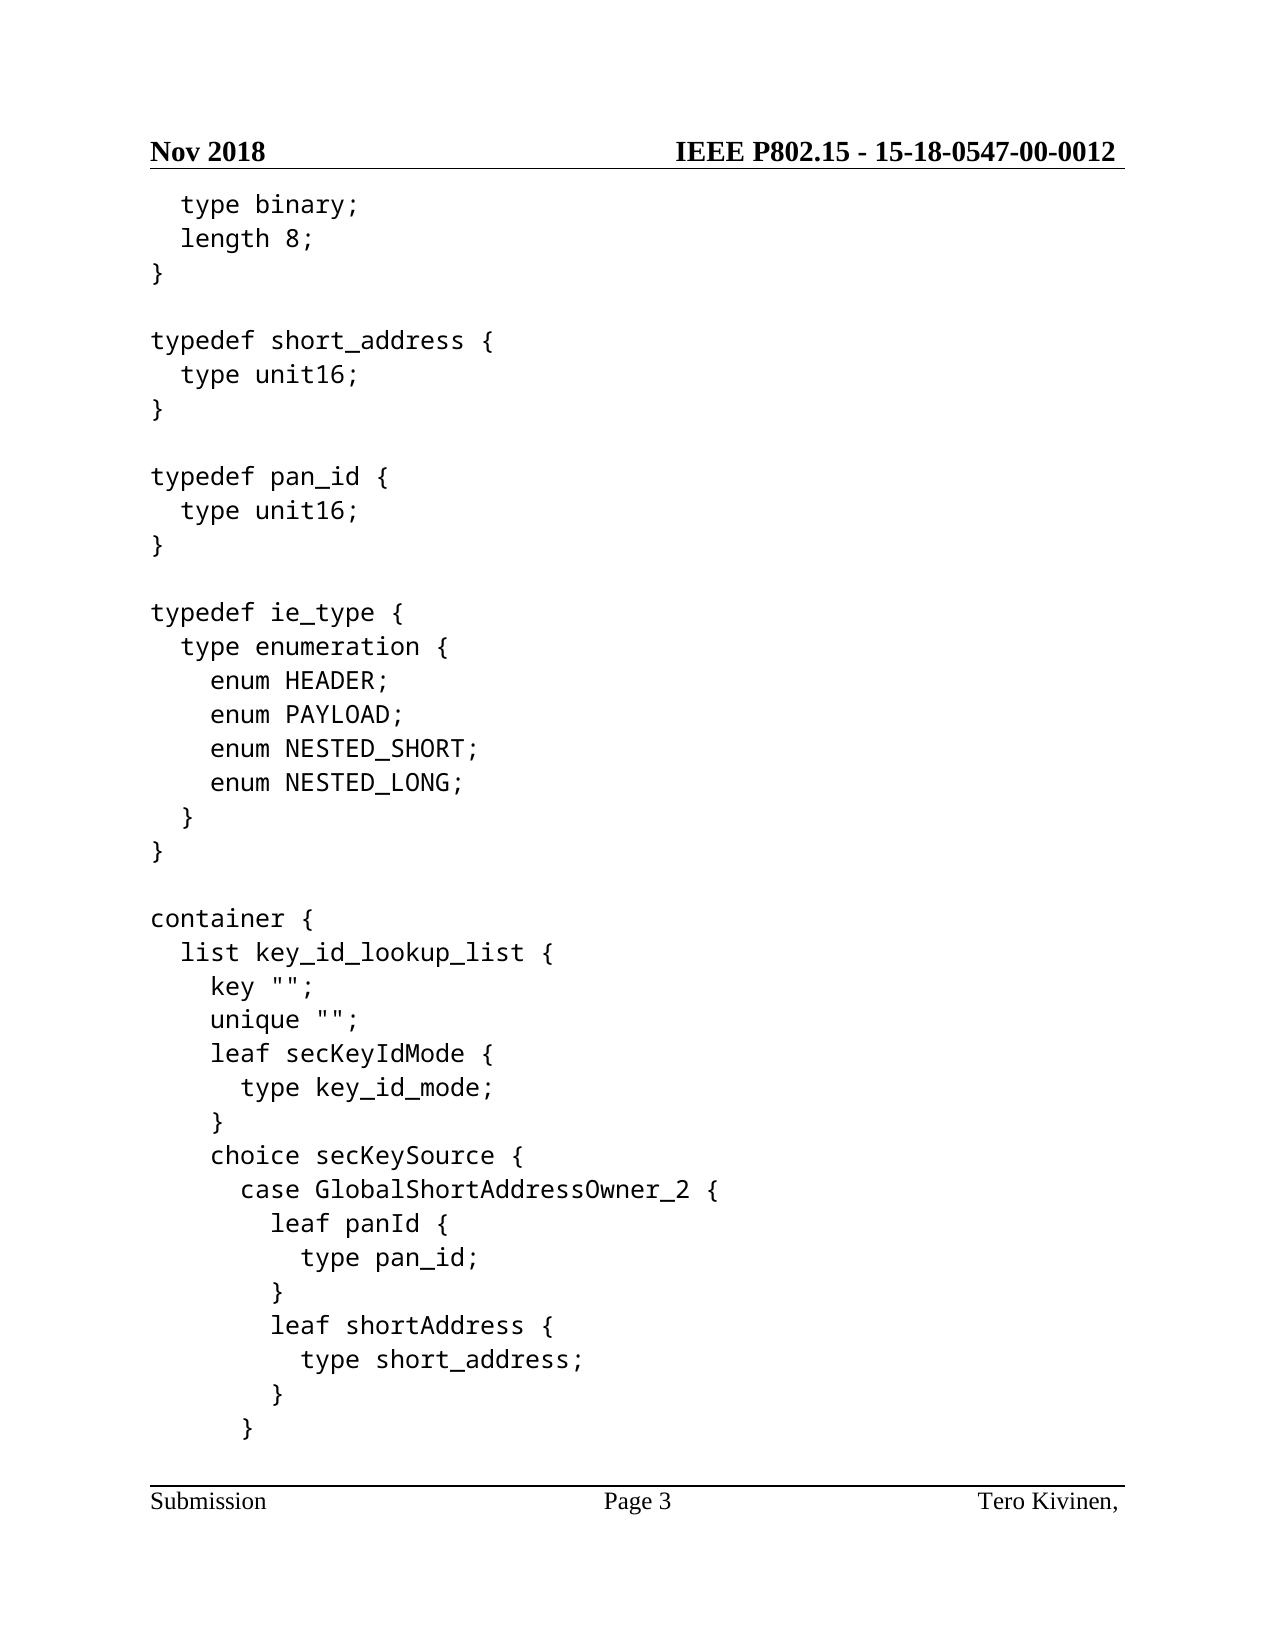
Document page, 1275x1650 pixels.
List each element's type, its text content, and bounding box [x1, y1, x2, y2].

text choice secKeySource { [150, 1138, 1125, 1172]
text } [150, 1410, 1125, 1444]
text typedef short_address { [150, 323, 1125, 357]
text key ""; [150, 968, 1125, 1002]
text unique ""; [150, 1002, 1125, 1036]
text } [150, 391, 1125, 425]
text leaf panId { [150, 1206, 1125, 1240]
text container { [150, 901, 1125, 934]
text type pan_id; [150, 1240, 1125, 1274]
text enum PAYLOAD; [150, 697, 1125, 731]
text } [150, 1376, 1125, 1410]
text length 8; [150, 221, 1125, 255]
text } [150, 799, 1125, 833]
text type binary; [150, 187, 1125, 221]
text typedef ie_type { [150, 595, 1125, 629]
text enum HEADER; [150, 663, 1125, 697]
text } [150, 1104, 1125, 1138]
text enum NESTED_SHORT; [150, 731, 1125, 765]
text leaf secKeyIdMode { [150, 1036, 1125, 1070]
text typedef pan_id { [150, 459, 1125, 493]
text } [150, 1274, 1125, 1308]
text type unit16; [150, 493, 1125, 527]
text type key_id_mode; [150, 1070, 1125, 1104]
text enum NESTED_LONG; [150, 765, 1125, 799]
text type short_address; [150, 1342, 1125, 1376]
text } [150, 527, 1125, 561]
text type enumeration { [150, 629, 1125, 663]
text } [150, 833, 1125, 867]
text type unit16; [150, 357, 1125, 391]
text list key_id_lookup_list { [150, 934, 1125, 968]
text case GlobalShortAddressOwner_2 { [150, 1172, 1125, 1206]
text } [150, 255, 1125, 289]
text leaf shortAddress { [150, 1308, 1125, 1342]
